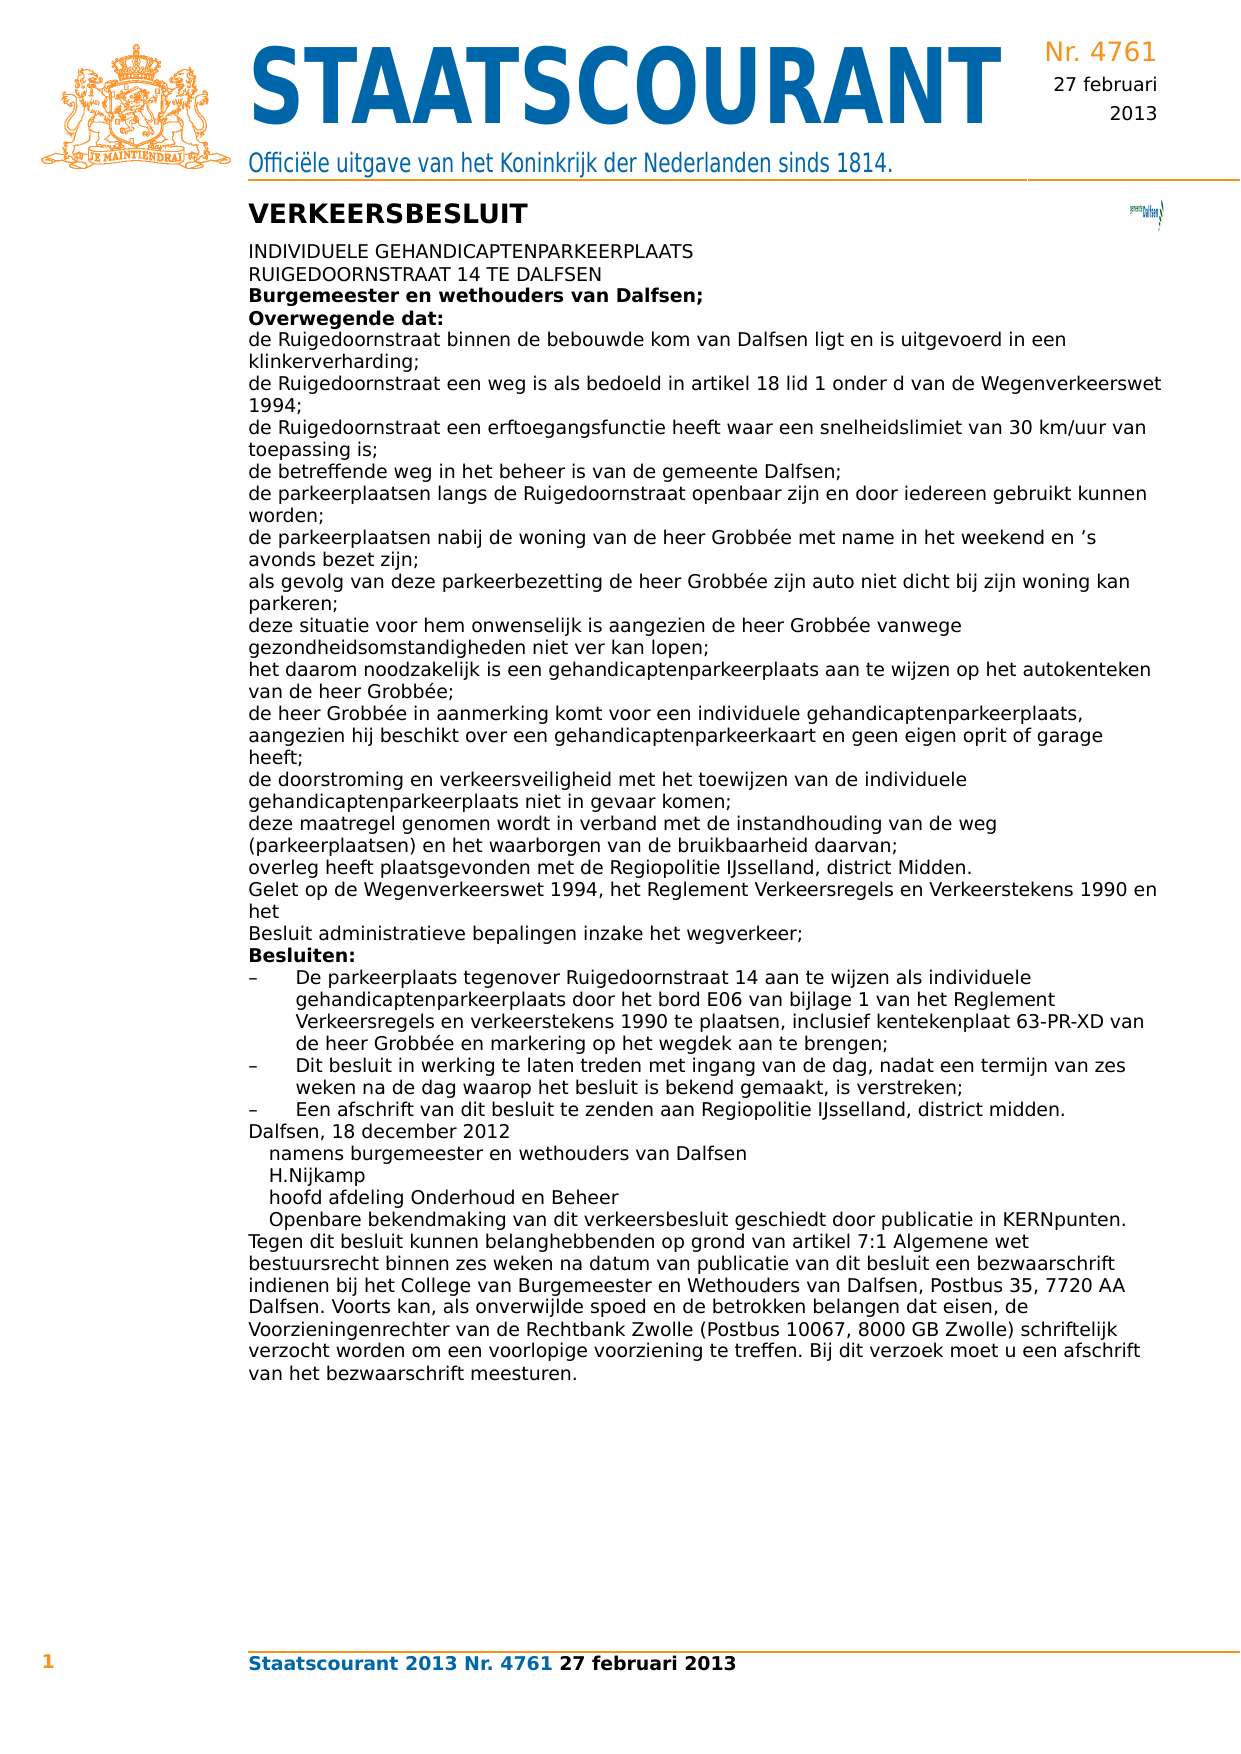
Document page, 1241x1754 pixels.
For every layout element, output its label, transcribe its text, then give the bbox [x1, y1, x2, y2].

picture [1130, 198, 1164, 232]
text de doorstroming en verkeersveiligheid met het toewijzen van de individuele gehandicaptenparkeerplaats niet in gevaar komen; [248, 769, 1163, 813]
list Dit besluit in werking te laten treden met ingang van de dag, nadat een termijn van zes weken na de dag waarop het besluit is bekend gemaakt, is verstreken; [248, 1055, 1163, 1099]
text Besluiten: [248, 945, 1163, 967]
text de Ruigedoornstraat binnen de bebouwde kom van Dalfsen ligt en is uitgevoerd in een klinkerverharding; [248, 329, 1163, 373]
subtitle Overwegende dat: [248, 307, 1163, 329]
text de Ruigedoornstraat een weg is als bedoeld in artikel 18 lid 1 onder d van de Wegenverkeerswet 1994; [248, 373, 1163, 417]
text hoofd afdeling Onderhoud en Beheer [248, 1187, 1163, 1208]
text deze situatie voor hem onwenselijk is aangezien de heer Grobbée vanwege gezondheidsomstandigheden niet ver kan lopen; [248, 615, 1163, 659]
list De parkeerplaats tegenover Ruigedoornstraat 14 aan te wijzen als individuele gehandicaptenparkeerplaats door het bord E06 van bijlage 1 van het Reglement Verkeersregels en verkeerstekens 1990 te plaatsen, inclusief kentekenplaat 63-PR-XD van de heer Grobbée en markering op het wegdek aan te brengen; [248, 967, 1163, 1055]
text Openbare bekendmaking van dit verkeersbesluit geschiedt door publicatie in KERNpunten. Tegen dit besluit kunnen belanghebbenden op grond van artikel 7:1 Algemene wet bestuursrecht binnen zes weken na datum van publicatie van dit besluit een bezwaarschrift indienen bij het College van Burgemeester en Wethouders van Dalfsen, Postbus 35, 7720 AA Dalfsen. Voorts kan, als onverwijlde spoed en de betrokken belangen dat eisen, de Voorzieningenrechter van de Rechtbank Zwolle (Postbus 10067, 8000 GB Zwolle) schriftelijk verzocht worden om een voorlopige voorziening te treffen. Bij dit verzoek moet u een afschrift van het bezwaarschrift meesturen. [248, 1208, 1163, 1384]
text het daarom noodzakelijk is een gehandicaptenparkeerplaats aan te wijzen op het autokenteken van de heer Grobbée; [248, 659, 1163, 703]
text RUIGEDOORNSTRAAT 14 TE DALFSEN [248, 263, 1163, 285]
text de Ruigedoornstraat een erftoegangsfunctie heeft waar een snelheidslimiet van 30 km/uur van toepassing is; [248, 417, 1163, 461]
text als gevolg van deze parkeerbezetting de heer Grobbée zijn auto niet dicht bij zijn woning kan parkeren; [248, 571, 1163, 615]
text namens burgemeester en wethouders van Dalfsen [248, 1143, 1163, 1164]
text de parkeerplaatsen nabij de woning van de heer Grobbée met name in het weekend en ’s avonds bezet zijn; [248, 527, 1163, 571]
text INDIVIDUELE GEHANDICAPTENPARKEERPLAATS [248, 241, 1163, 263]
text de heer Grobbée in aanmerking komt voor een individuele gehandicaptenparkeerplaats, aangezien hij beschikt over een gehandicaptenparkeerkaart en geen eigen oprit of garage heeft; [248, 703, 1163, 769]
text Dalfsen, 18 december 2012 [248, 1121, 1163, 1143]
text deze maatregel genomen wordt in verband met de instandhouding van de weg (parkeerplaatsen) en het waarborgen van de bruikbaarheid daarvan; [248, 813, 1163, 857]
picture [41, 44, 231, 169]
text de betreffende weg in het beheer is van de gemeente Dalfsen; [248, 461, 1163, 483]
list Een afschrift van dit besluit te zenden aan Regiopolitie IJsselland, district midden. [248, 1099, 1163, 1121]
text H.Nijkamp [248, 1164, 1163, 1187]
text overleg heeft plaatsgevonden met de Regiopolitie IJsselland, district Midden. [248, 857, 1163, 879]
text Gelet op de Wegenverkeerswet 1994, het Reglement Verkeersregels en Verkeerstekens 1990 en het [248, 879, 1163, 923]
text Besluit administratieve bepalingen inzake het wegverkeer; [248, 923, 1163, 945]
subtitle Burgemeester en wethouders van Dalfsen; [248, 285, 1163, 307]
text de parkeerplaatsen langs de Ruigedoornstraat openbaar zijn en door iedereen gebruikt kunnen worden; [248, 483, 1163, 527]
subtitle VERKEERSBESLUIT [248, 199, 1130, 230]
